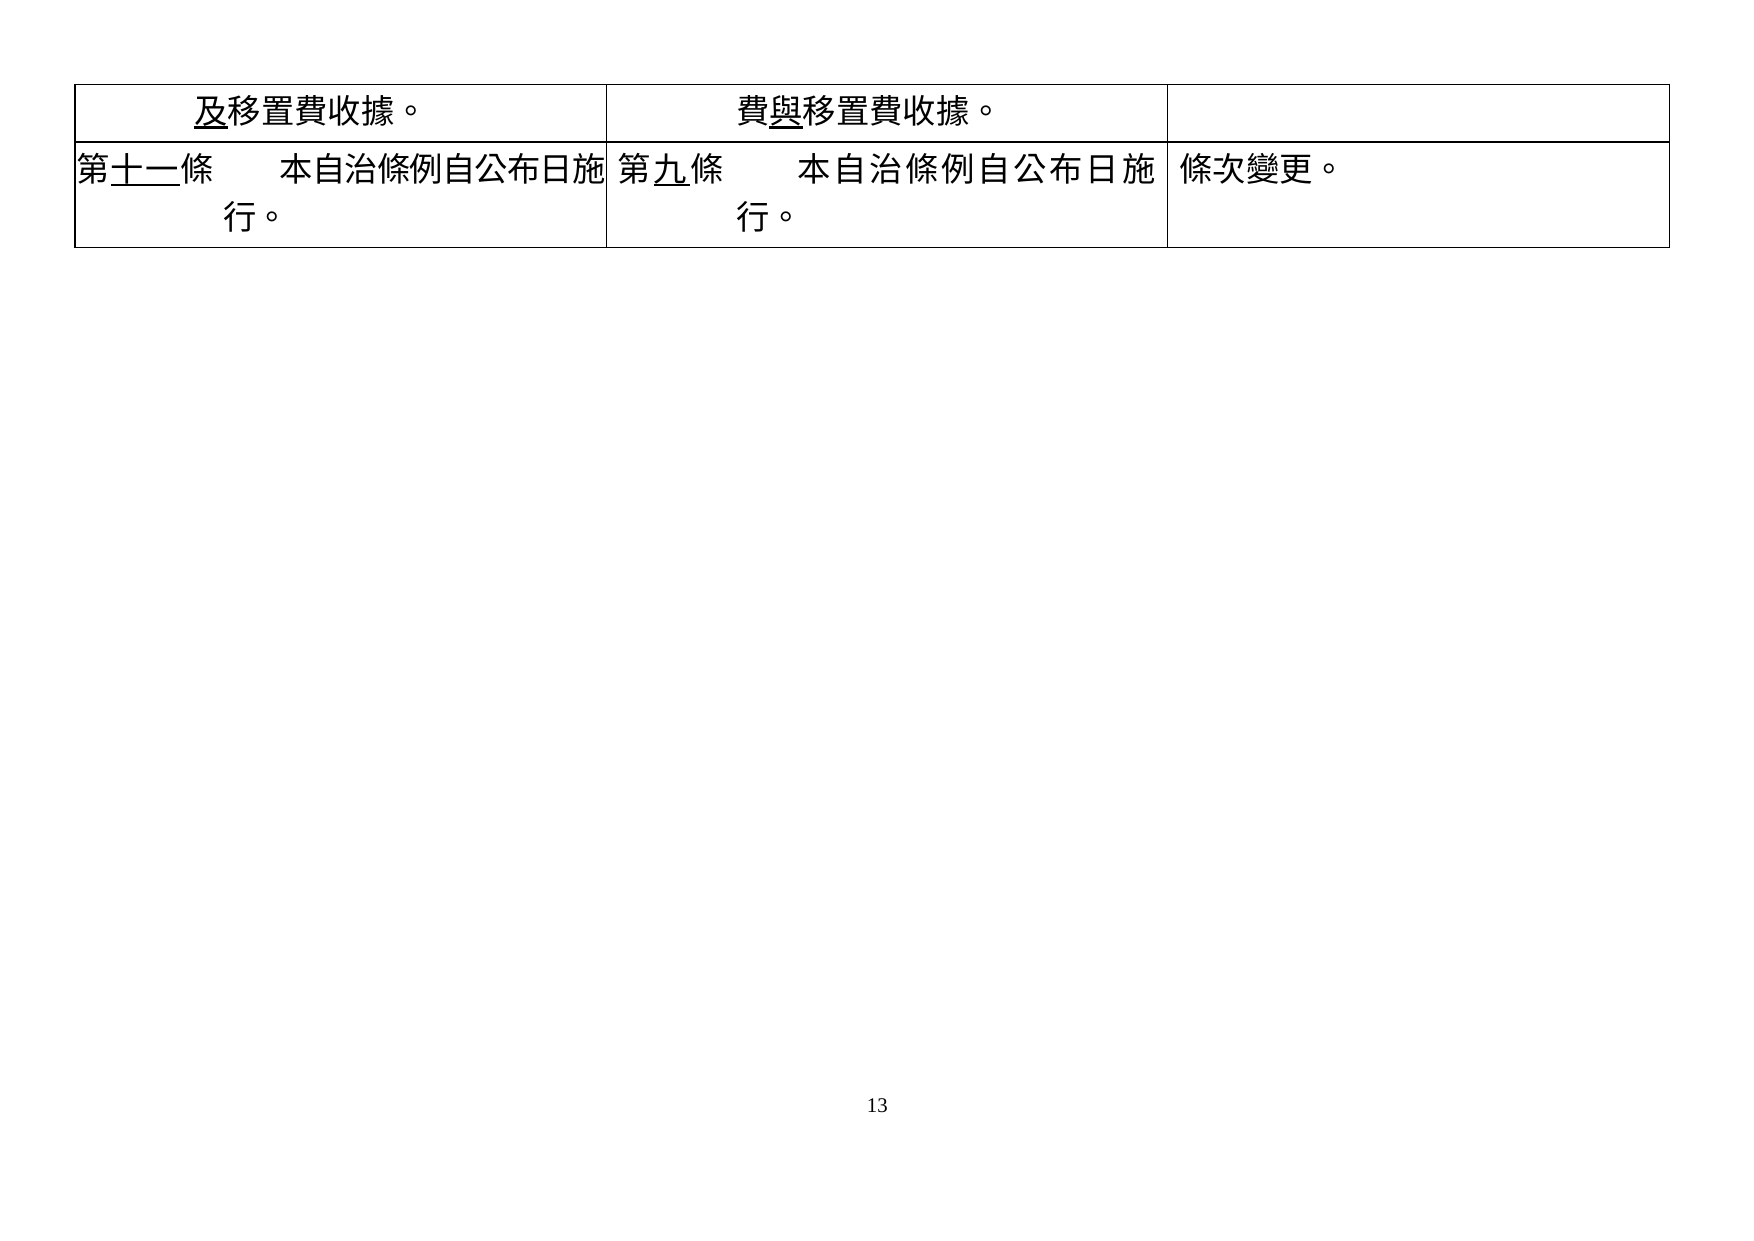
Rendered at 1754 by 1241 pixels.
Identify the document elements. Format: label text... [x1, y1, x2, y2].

table_cell 費與移置費收據。 [607, 85, 1167, 141]
table_cell 條次變更。 [1168, 143, 1669, 247]
table_cell 第九條 本自治條例自公布日施行。 [607, 143, 1167, 247]
table_cell [1168, 85, 1669, 141]
table_cell 及移置費收據。 [76, 85, 606, 141]
table_cell 第十一條 本自治條例自公布日施行。 [76, 143, 606, 247]
